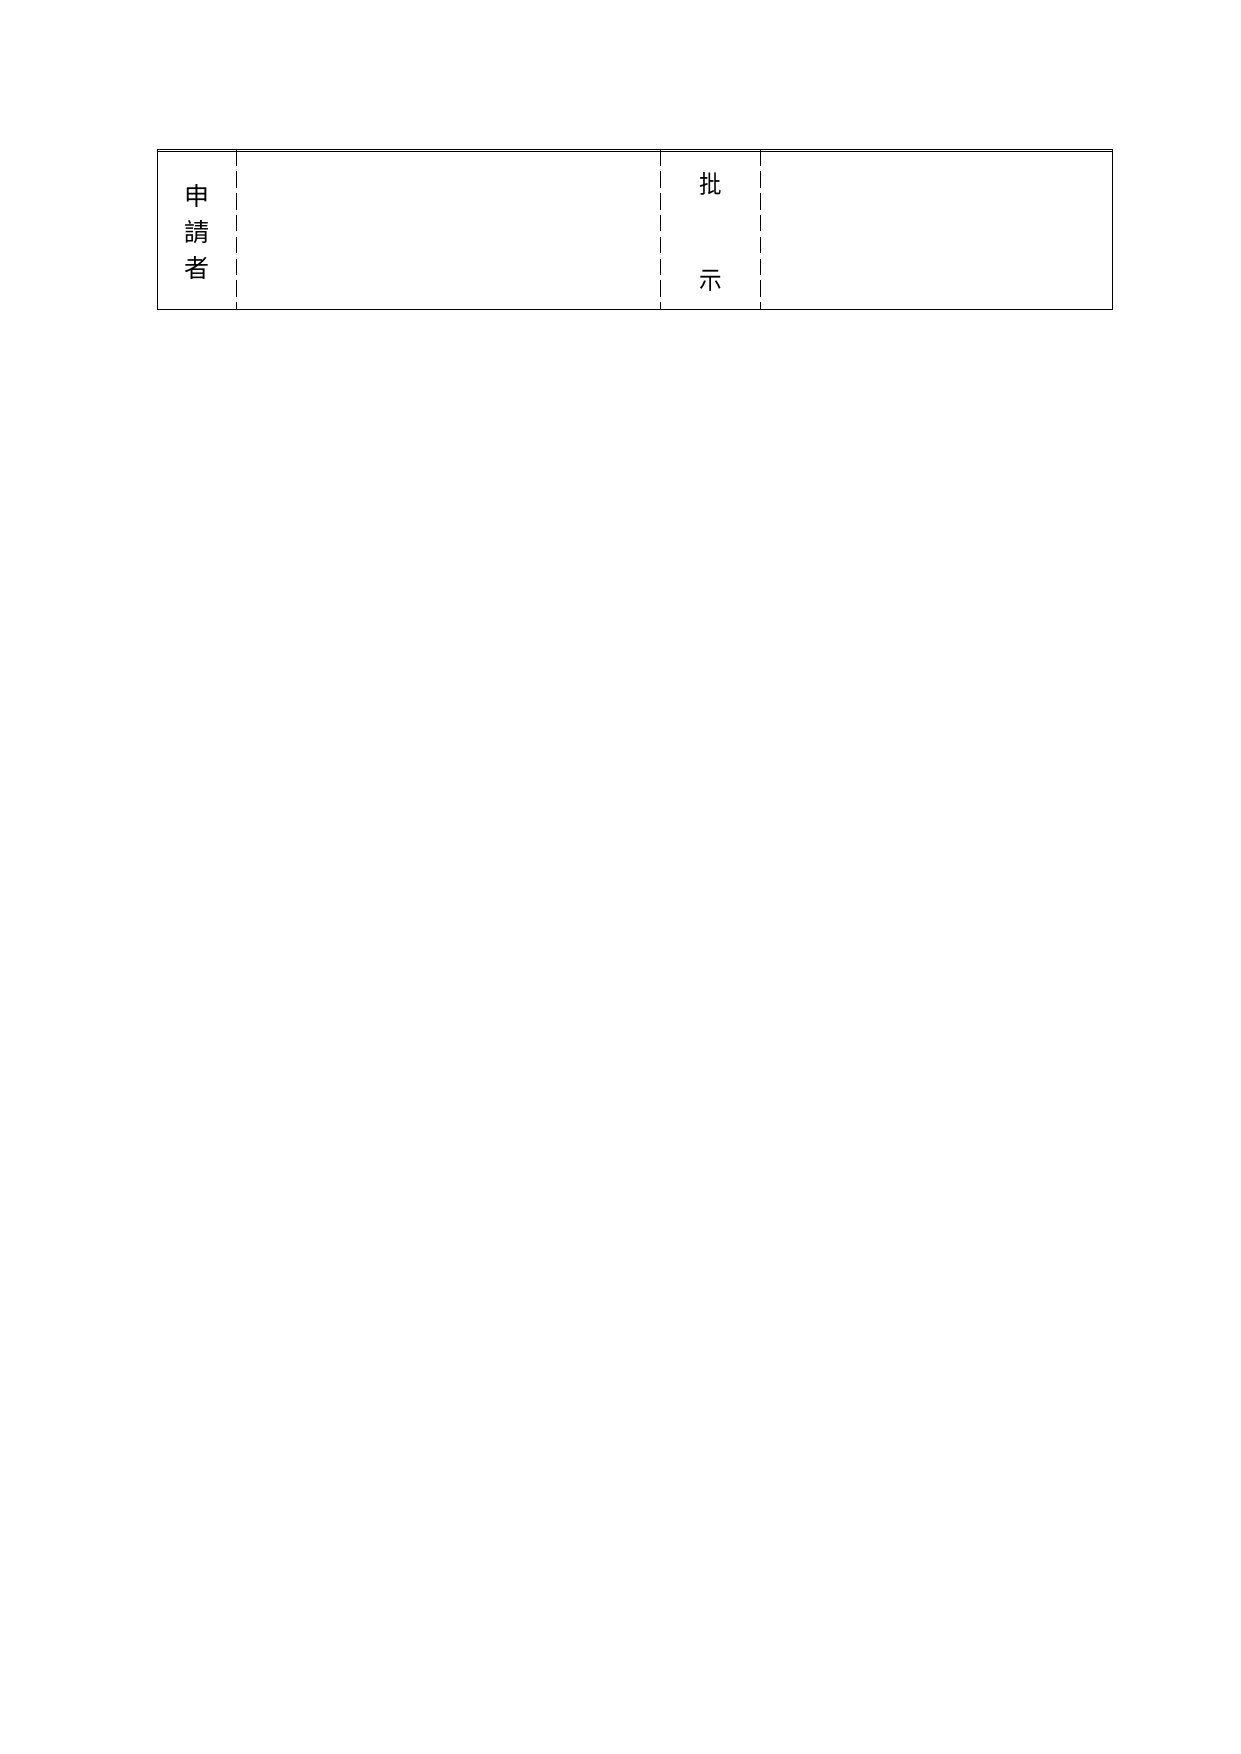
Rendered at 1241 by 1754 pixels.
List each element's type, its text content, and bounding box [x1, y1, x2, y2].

table_cell 申請者 [158, 152, 236, 309]
table_cell [761, 152, 1112, 309]
table_cell [236, 152, 661, 309]
table_cell 批 示 [661, 152, 761, 309]
